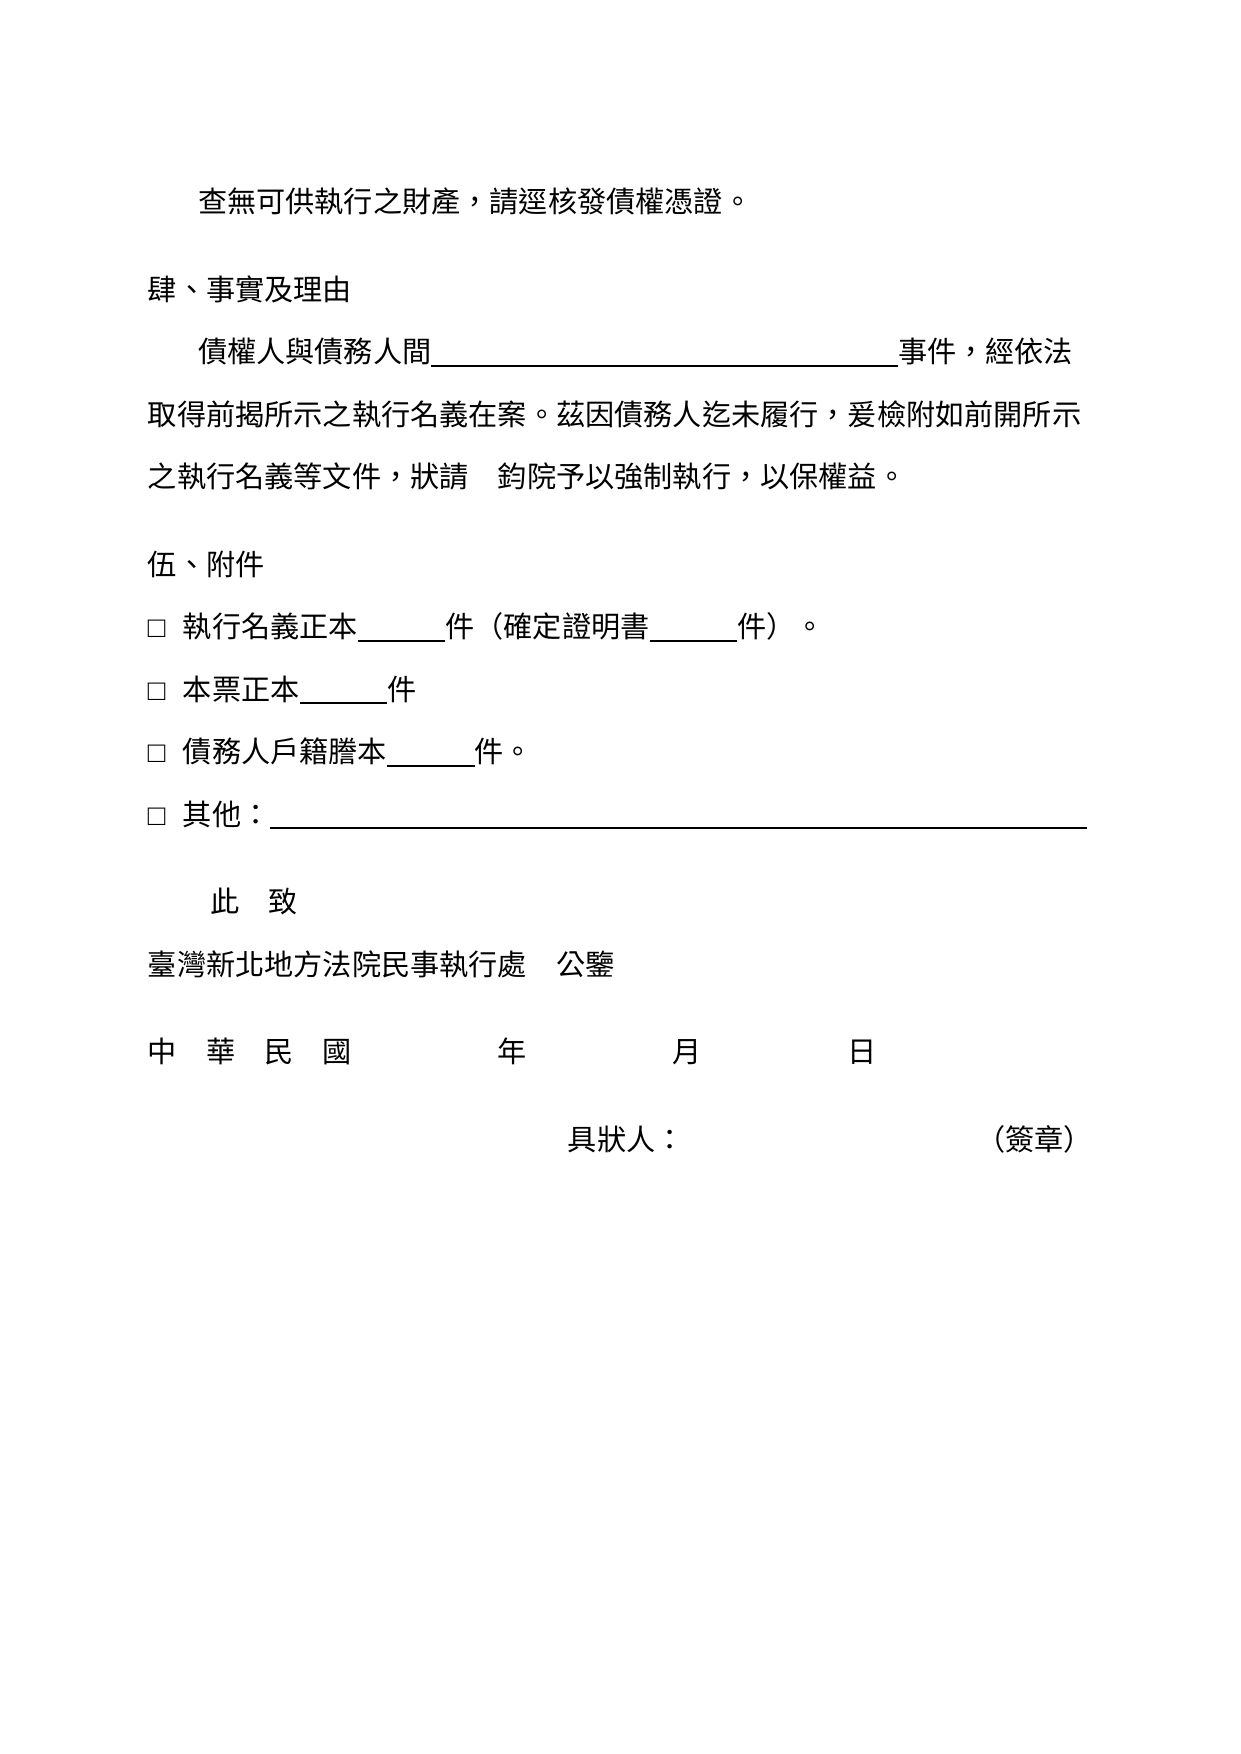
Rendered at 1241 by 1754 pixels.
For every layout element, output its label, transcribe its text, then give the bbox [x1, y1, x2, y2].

text 債權人與債務人間 事件，經依法取得前揭所示之執行名義在案。茲因債務人迄未履行，爰檢附如前開所示之執行名義等文件，狀請 鈞院予以強制執行，以保權益。 [148, 308, 1092, 496]
text 具狀人： （簽章） [148, 1096, 1092, 1158]
text 此 致 [210, 858, 1092, 921]
text 肆、事實及理由 [148, 246, 1092, 308]
text □ 執行名義正本 件（確定證明書 件）。 [148, 583, 1092, 646]
text 伍、附件 [148, 521, 1092, 583]
text 查無可供執行之財產，請逕核發債權憑證。 [148, 158, 1092, 221]
text 臺灣新北地方法院民事執行處 公鑒 [148, 921, 1092, 983]
text □ 其他： [148, 771, 1092, 833]
text □ 債務人戶籍謄本 件。 [148, 708, 1092, 771]
text 中 華 民 國 年 月 日 [148, 1008, 1092, 1071]
text □ 本票正本 件 [148, 646, 1092, 708]
